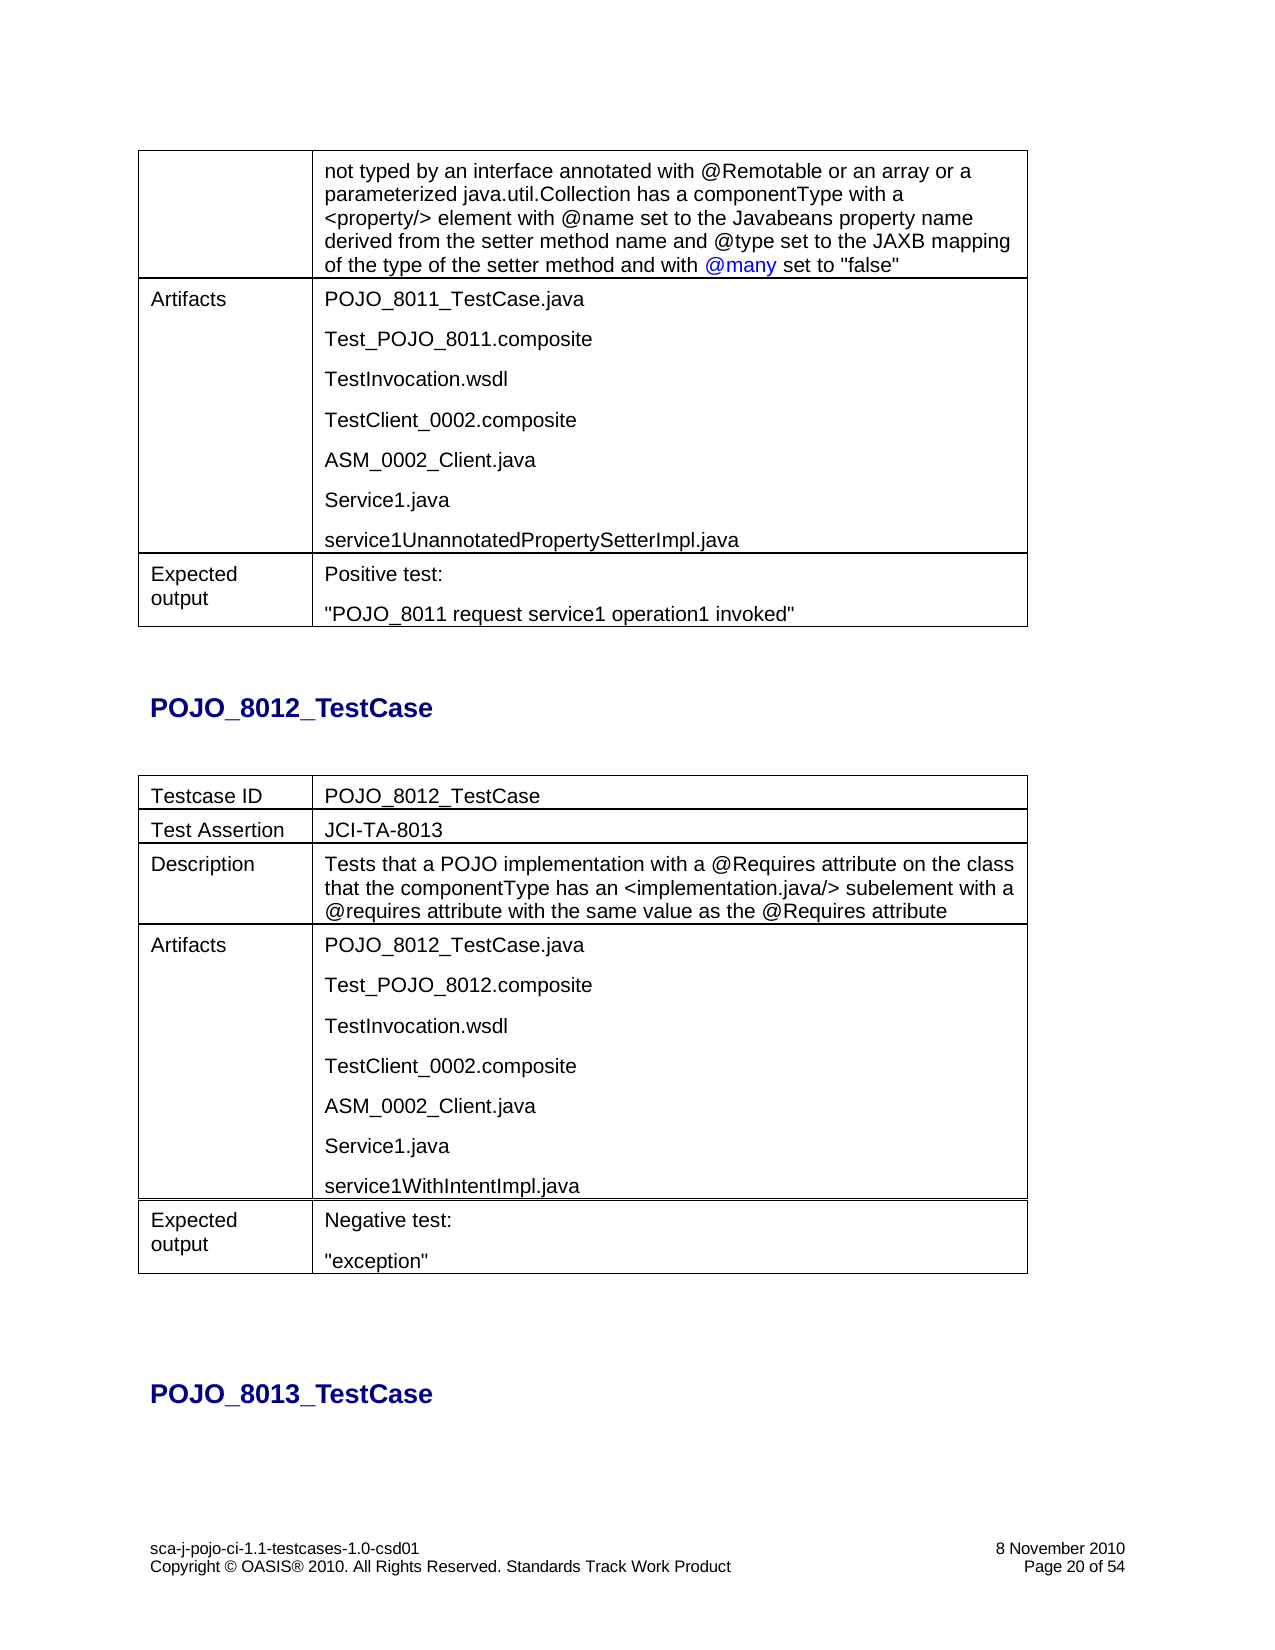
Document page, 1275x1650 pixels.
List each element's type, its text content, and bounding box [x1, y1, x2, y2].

table_cell Expected output [139, 554, 312, 626]
table_cell Test Assertion [139, 810, 312, 842]
table_cell Tests that a POJO implementation with a @Requires attribute on the class that the componentType has an <implementation.java/> subelement with a @requires attribute with the same value as the @Requires attribute [313, 844, 1027, 923]
table_cell Negative test: "exception" [313, 1201, 1027, 1273]
subtitle POJO_8012_TestCase [150, 693, 1125, 723]
table_cell Positive test: "POJO_8011 request service1 operation1 invoked" [313, 554, 1027, 626]
table_cell not typed by an interface annotated with @Remotable or an array or a parameterized java.util.Collection has a componentType with a <property/> element with @name set to the Javabeans property name derived from the setter method name and @type set to the JAXB mapping of the type of the setter method and with @many set to "false" [313, 151, 1027, 277]
table_cell Expected output [139, 1201, 312, 1273]
subtitle POJO_8013_TestCase [150, 1379, 1125, 1409]
table_cell JCI-TA-8013 [313, 810, 1027, 842]
table_header Testcase ID [139, 776, 312, 808]
table_cell Artifacts [139, 279, 312, 552]
table_cell POJO_8011_TestCase.java Test_POJO_8011.composite TestInvocation.wsdl TestClient_0002.composite ASM_0002_Client.java Service1.java service1UnannotatedPropertySetterImpl.java [313, 279, 1027, 552]
table_cell [139, 151, 312, 277]
table_cell POJO_8012_TestCase.java Test_POJO_8012.composite TestInvocation.wsdl TestClient_0002.composite ASM_0002_Client.java Service1.java service1WithIntentImpl.java [313, 925, 1027, 1198]
table_header POJO_8012_TestCase [313, 776, 1027, 808]
table_cell Artifacts [139, 925, 312, 1198]
table_cell Description [139, 844, 312, 923]
